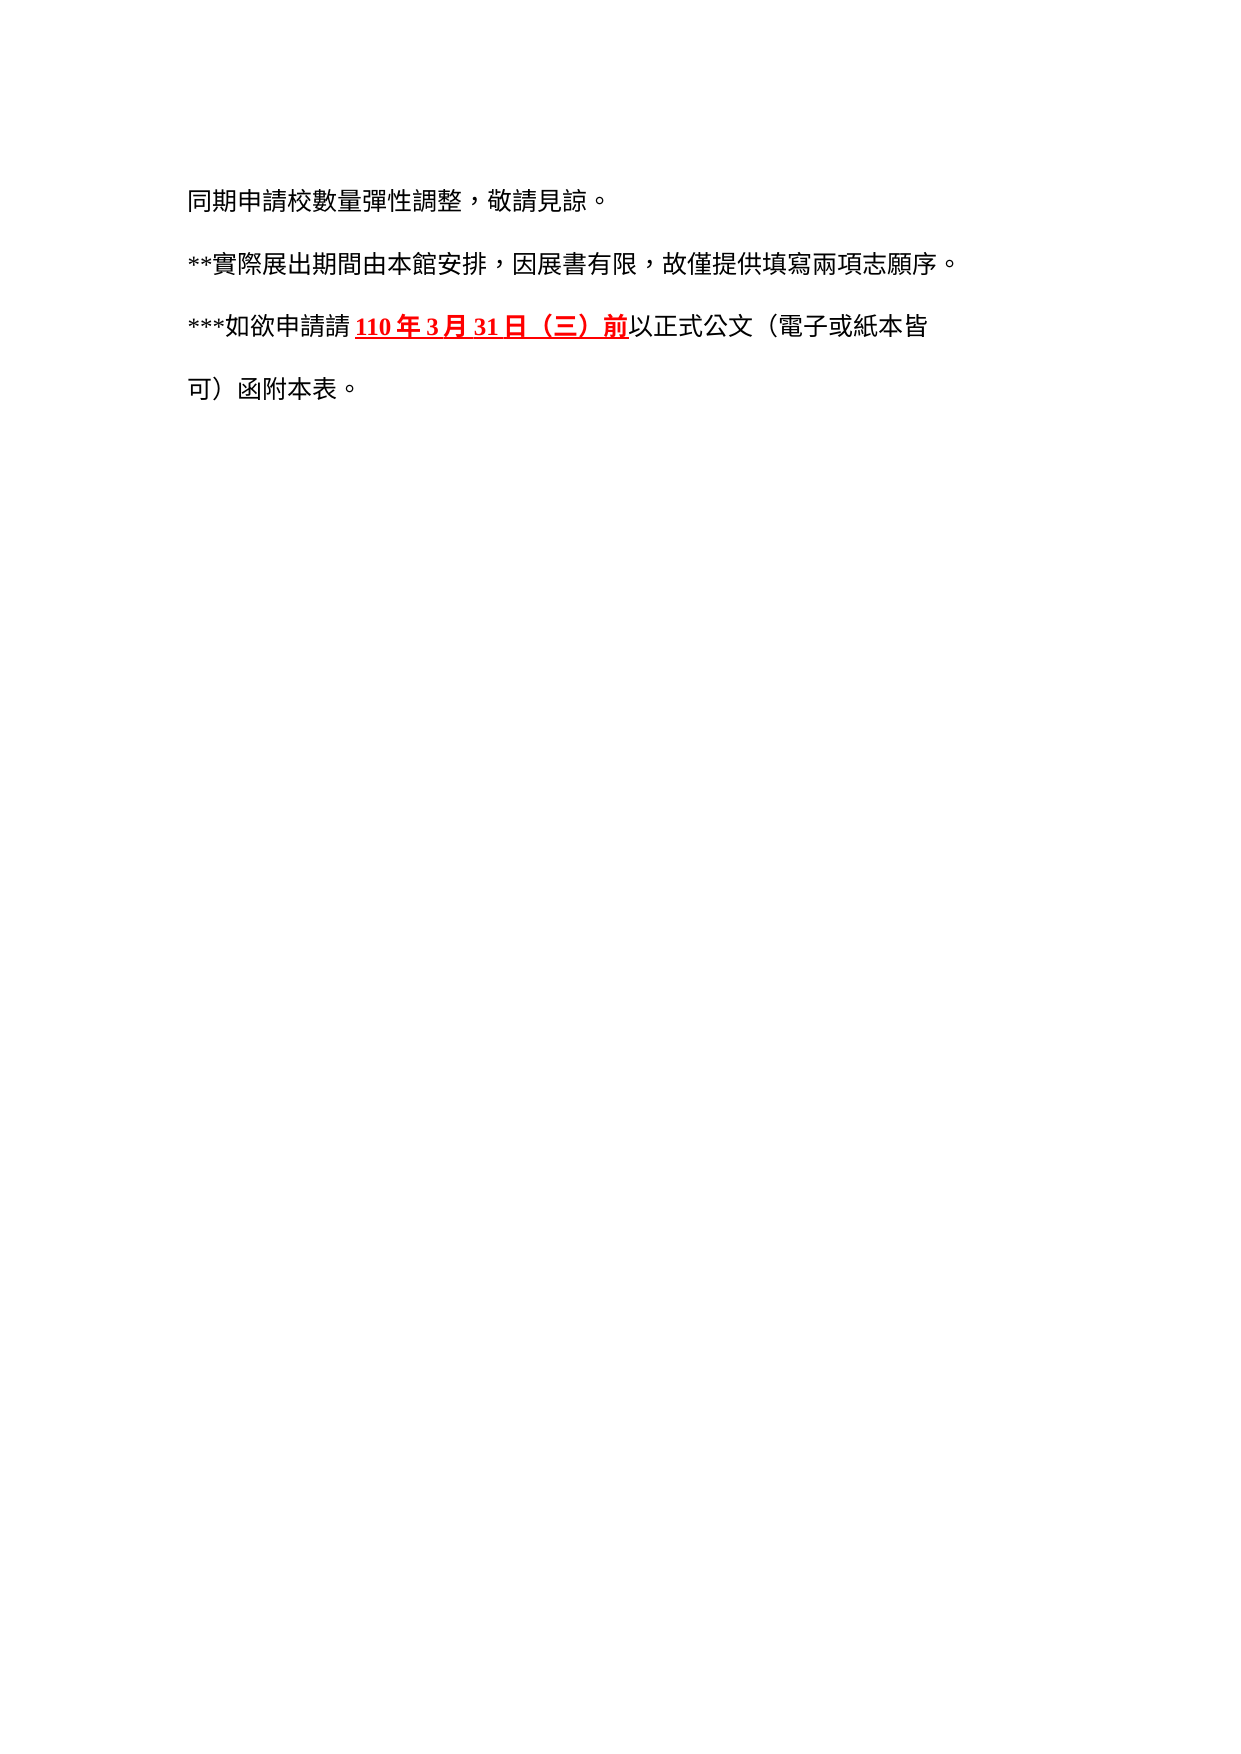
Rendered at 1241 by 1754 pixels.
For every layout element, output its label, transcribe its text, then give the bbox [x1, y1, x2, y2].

text 同期申請校數量彈性調整，敬請見諒。 [187, 158, 969, 221]
text **實際展出期間由本館安排，因展書有限，故僅提供填寫兩項志願序。 [187, 221, 969, 283]
text ***如欲申請請110年3月31日（三）前以正式公文（電子或紙本皆可）函附本表。 [187, 283, 969, 408]
